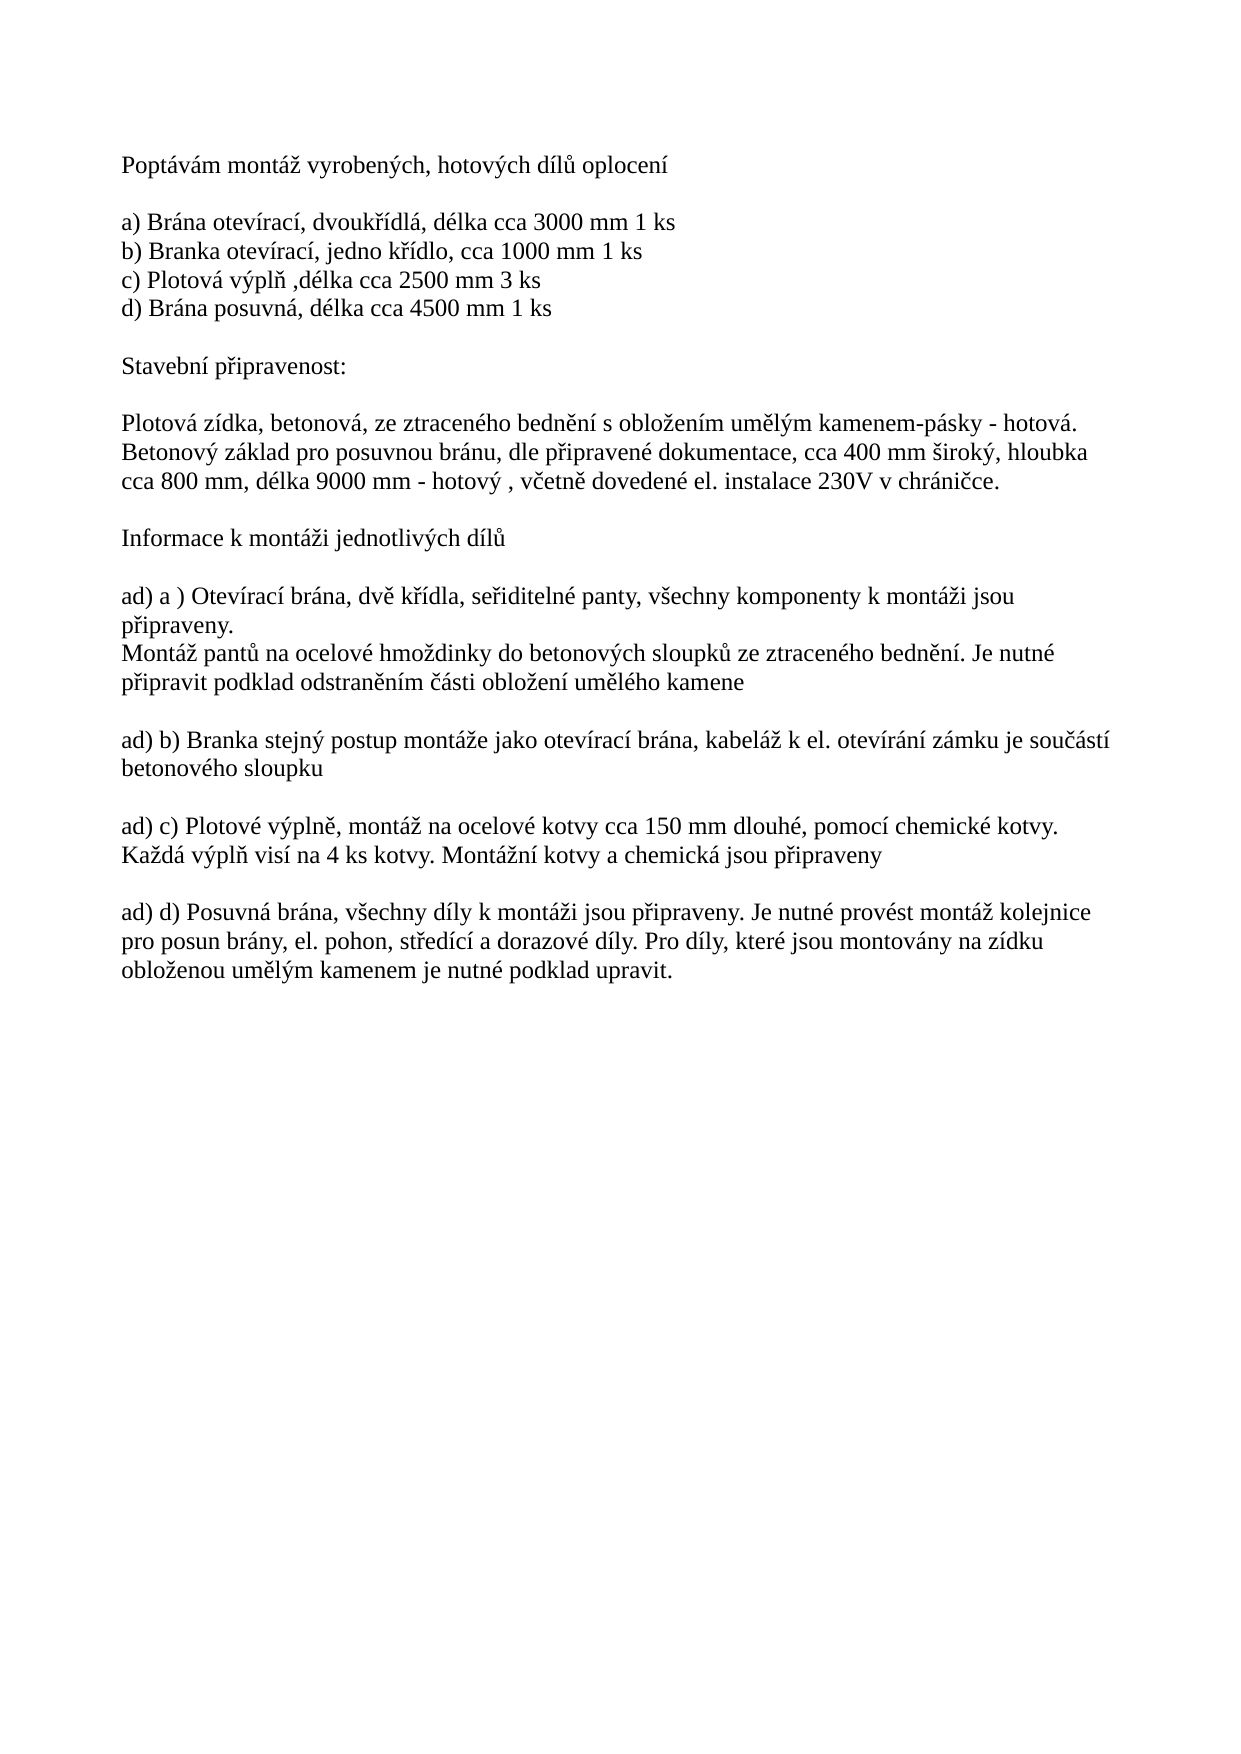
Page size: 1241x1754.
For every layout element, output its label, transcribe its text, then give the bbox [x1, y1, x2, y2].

table_header Poptávám montáž vyrobených, hotových dílů oplocení a) Brána otevírací, dvoukřídlá, délka cca 3000 mm 1 ks b) Branka otevírací, jedno křídlo, cca 1000 mm 1 ks c) Plotová výplň ,délka cca 2500 mm 3 ks d) Brána posuvná, délka cca 4500 mm 1 ks Stavební připravenost: Plotová zídka, betonová, ze ztraceného bednění s obložením umělým kamenem-pásky - hotová. Betonový základ pro posuvnou bránu, dle připravené dokumentace, cca 400 mm široký, hloubka cca 800 mm, délka 9000 mm - hotový , včetně dovedené el. instalace 230V v chráničce. Informace k montáži jednotlivých dílů ad) a ) Otevírací brána, dvě křídla, seřiditelné panty, všechny komponenty k montáži jsou připraveny. Montáž pantů na ocelové hmoždinky do betonových sloupků ze ztraceného bednění. Je nutné připravit podklad odstraněním části obložení umělého kamene ad) b) Branka stejný postup montáže jako otevírací brána, kabeláž k el. otevírání zámku je součástí betonového sloupku ad) c) Plotové výplně, montáž na ocelové kotvy cca 150 mm dlouhé, pomocí chemické kotvy. Každá výplň visí na 4 ks kotvy. Montážní kotvy a chemická jsou připraveny ad) d) Posuvná brána, všechny díly k montáži jsou připraveny. Je nutné provést montáž kolejnice pro posun brány, el. pohon, středící a dorazové díly. Pro díly, které jsou montovány na zídku obloženou umělým kamenem je nutné podklad upravit. [118, 147, 1122, 986]
